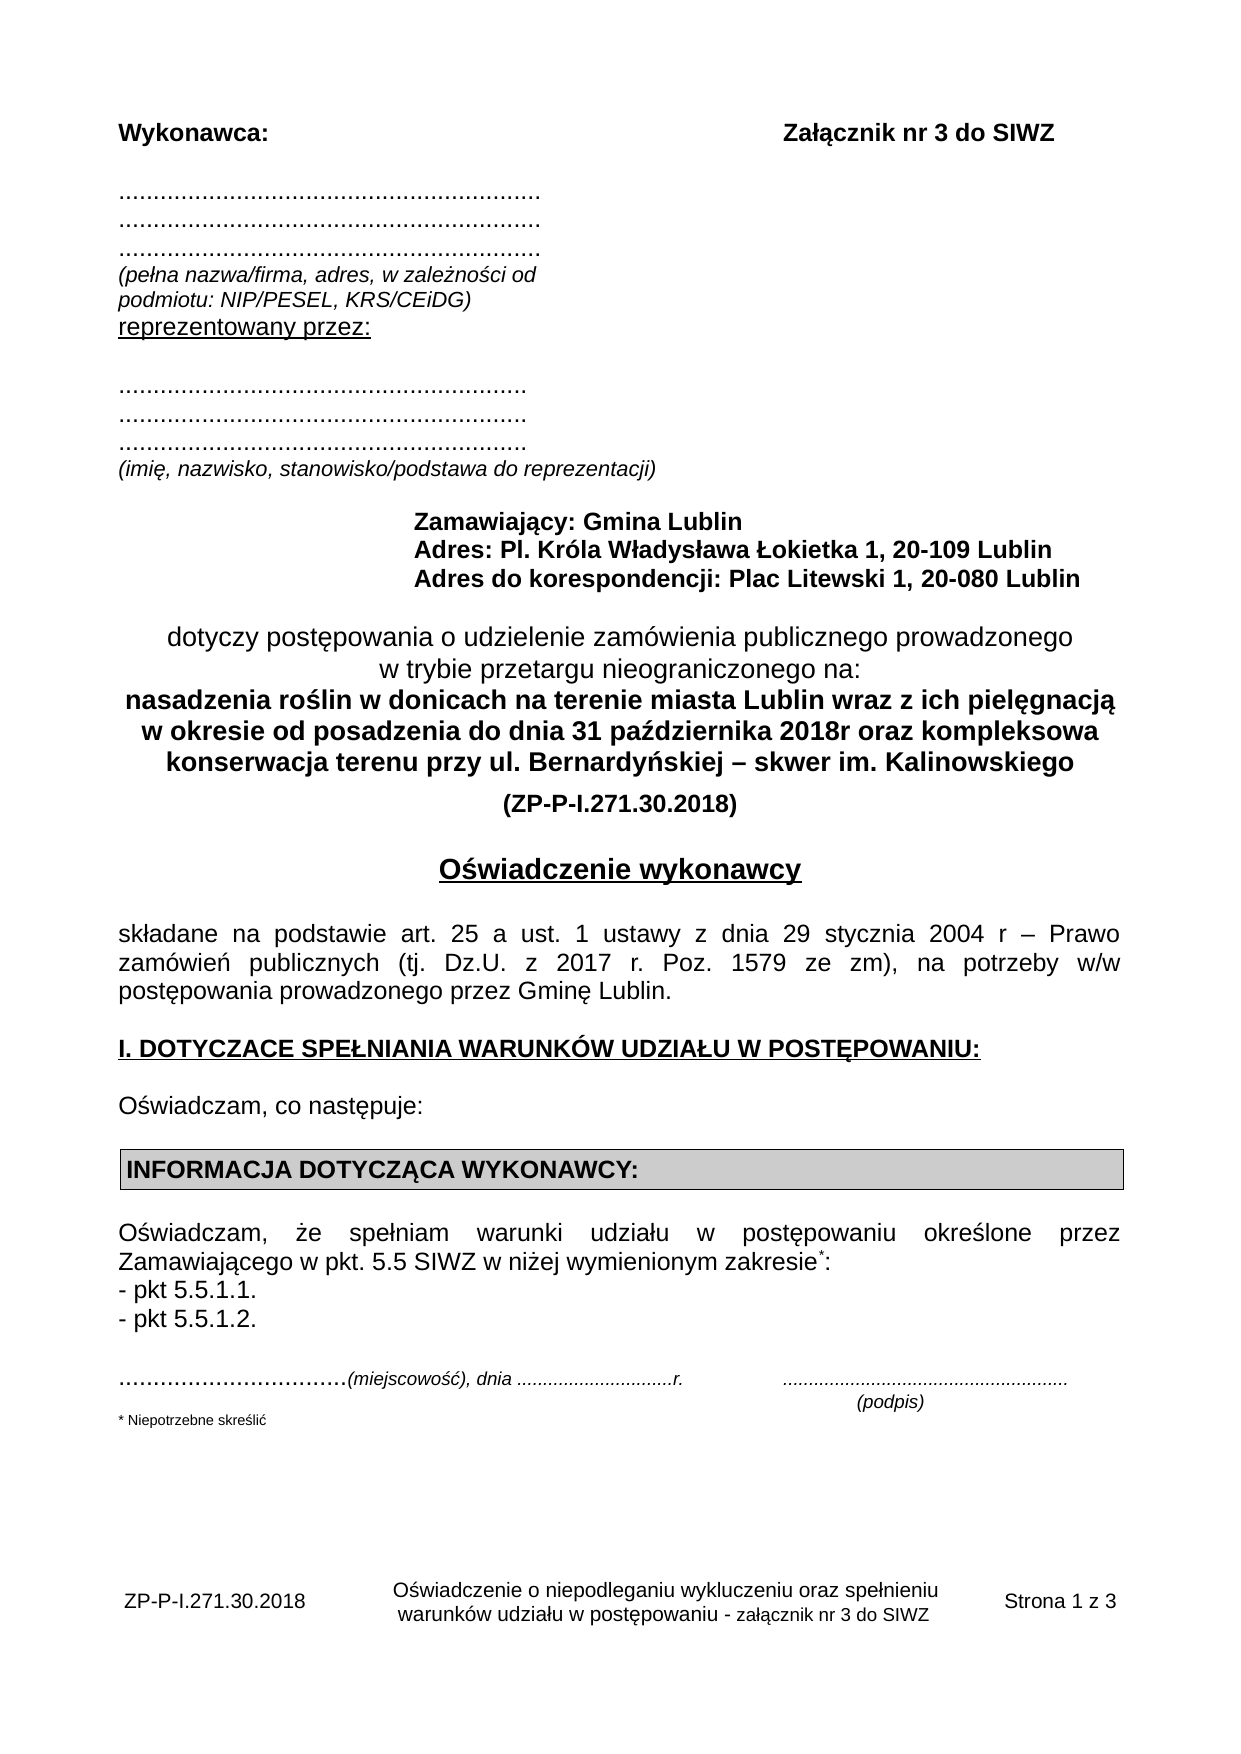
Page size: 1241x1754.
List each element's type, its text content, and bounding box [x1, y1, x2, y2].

text ............................................................. [118, 204, 1122, 233]
text ............................................................. [118, 176, 1122, 204]
text .................................(miejscowość), dnia ..............................r. ....................................................... [118, 1362, 1122, 1391]
text - pkt 5.5.1.2. [118, 1304, 1122, 1362]
text nasadzenia roślin w donicach na terenie miasta Lublin wraz z ich pielęgnacją w okresie od posadzenia do dnia 31 października 2018r oraz kompleksowa konserwacja terenu przy ul. Bernardyńskiej – skwer im. Kalinowskiego [118, 684, 1122, 778]
text składane na podstawie art. 25 a ust. 1 ustawy z dnia 29 stycznia 2004 r – Prawo zamówień publicznych (tj. Dz.U. z 2017 r. Poz. 1579 ze zm), na potrzeby w/w postępowania prowadzonego przez Gminę Lublin. [118, 919, 1122, 1005]
text Wykonawca: Załącznik nr 3 do SIWZ [118, 118, 1122, 147]
text (podpis) [118, 1391, 1122, 1412]
text Oświadczam, co następuje: [118, 1091, 1122, 1120]
text ........................................................... [118, 427, 1122, 456]
text dotyczy postępowania o udzielenie zamówienia publicznego prowadzonego w trybie przetargu nieograniczonego na: [118, 621, 1122, 684]
text ............................................................. [118, 233, 1122, 262]
text (pełna nazwa/firma, adres, w zależności od [118, 262, 1122, 287]
text Zamawiający: Gmina Lublin [118, 506, 1122, 535]
table_header INFORMACJA DOTYCZĄCA WYKONAWCY: [121, 1150, 1123, 1189]
text * Niepotrzebne skreślić [118, 1412, 1122, 1441]
text Oświadczenie wykonawcy [118, 852, 1122, 885]
text ........................................................... [118, 370, 1122, 398]
text Adres: Pl. Króla Władysława Łokietka 1, 20-109 Lublin [118, 535, 1122, 564]
text I. DOTYCZACE SPEŁNIANIA WARUNKÓW UDZIAŁU W POSTĘPOWANIU: [118, 1034, 1122, 1063]
text ........................................................... [118, 398, 1122, 427]
text - pkt 5.5.1.1. [118, 1276, 1122, 1304]
text Oświadczam, że spełniam warunki udziału w postępowaniu określone przez Zamawiającego w pkt. 5.5 SIWZ w niżej wymienionym zakresie*: [118, 1218, 1122, 1276]
text (imię, nazwisko, stanowisko/podstawa do reprezentacji) [118, 456, 1122, 481]
text (ZP-P-I.271.30.2018) [118, 789, 1122, 818]
text Adres do korespondencji: Plac Litewski 1, 20-080 Lublin [118, 564, 1122, 593]
text podmiotu: NIP/PESEL, KRS/CEiDG) [118, 287, 1122, 312]
text reprezentowany przez: [118, 312, 1122, 341]
